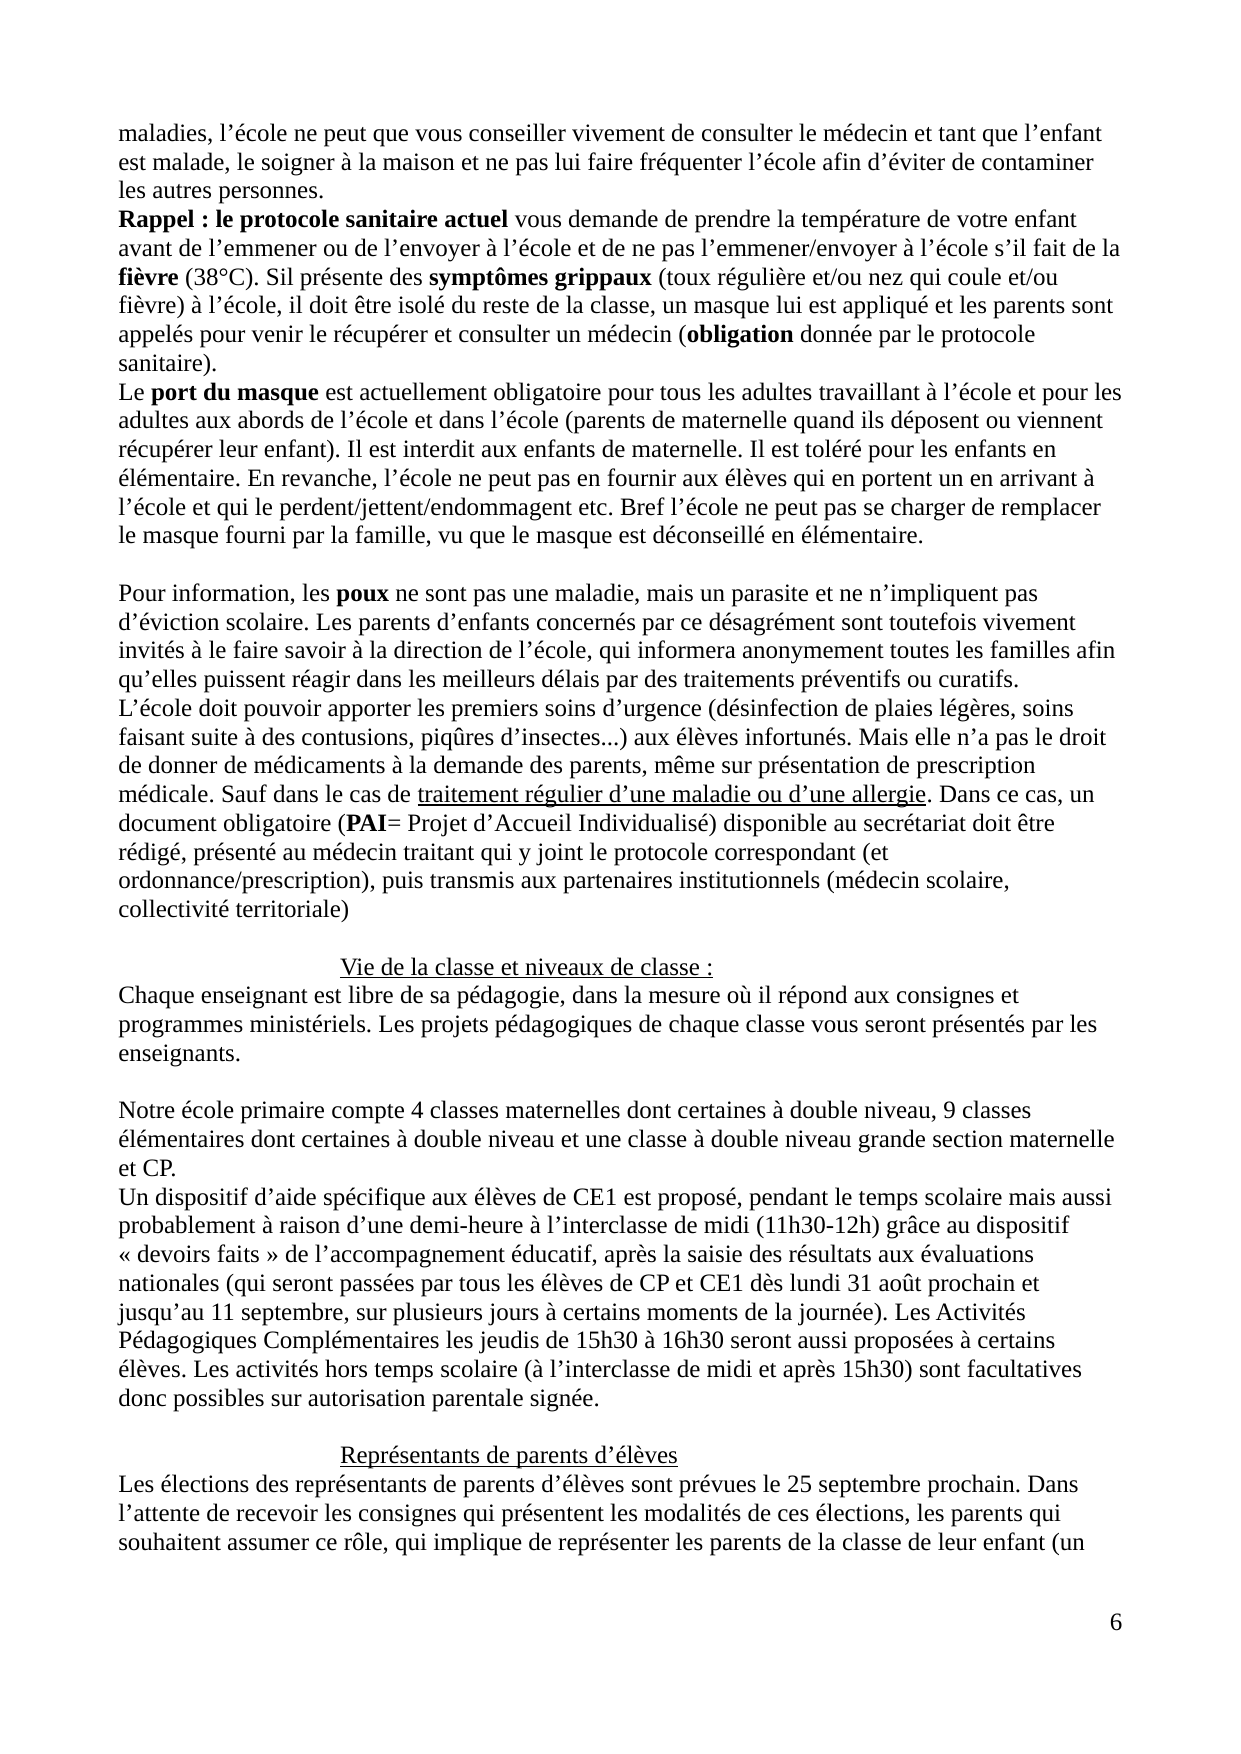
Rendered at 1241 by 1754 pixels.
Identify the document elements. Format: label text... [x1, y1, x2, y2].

text Rappel : le protocole sanitaire actuel vous demande de prendre la température de votre enfant avant de l’emmener ou de l’envoyer à l’école et de ne pas l’emmener/envoyer à l’école s’il fait de la fièvre (38°C). Sil présente des symptômes grippaux (toux régulière et/ou nez qui coule et/ou fièvre) à l’école, il doit être isolé du reste de la classe, un masque lui est appliqué et les parents sont appelés pour venir le récupérer et consulter un médecin (obligation donnée par le protocole sanitaire). [118, 204, 1122, 377]
text Pour information, les poux ne sont pas une maladie, mais un parasite et ne n’impliquent pas d’éviction scolaire. Les parents d’enfants concernés par ce désagrément sont toutefois vivement invités à le faire savoir à la direction de l’école, qui informera anonymement toutes les familles afin qu’elles puissent réagir dans les meilleurs délais par des traitements préventifs ou curatifs. [118, 578, 1122, 693]
text Chaque enseignant est libre de sa pédagogie, dans la mesure où il répond aux consignes et programmes ministériels. Les projets pédagogiques de chaque classe vous seront présentés par les enseignants. [118, 981, 1122, 1067]
text Un dispositif d’aide spécifique aux élèves de CE1 est proposé, pendant le temps scolaire mais aussi probablement à raison d’une demi-heure à l’interclasse de midi (11h30-12h) grâce au dispositif « devoirs faits » de l’accompagnement éducatif, après la saisie des résultats aux évaluations nationales (qui seront passées par tous les élèves de CP et CE1 dès lundi 31 août prochain et jusqu’au 11 septembre, sur plusieurs jours à certains moments de la journée). Les Activités Pédagogiques Complémentaires les jeudis de 15h30 à 16h30 seront aussi proposées à certains élèves. Les activités hors temps scolaire (à l’interclasse de midi et après 15h30) sont facultatives donc possibles sur autorisation parentale signée. [118, 1182, 1122, 1412]
text Représentants de parents d’élèves [118, 1441, 1122, 1469]
text Notre école primaire compte 4 classes maternelles dont certaines à double niveau, 9 classes élémentaires dont certaines à double niveau et une classe à double niveau grande section maternelle et CP. [118, 1096, 1122, 1182]
text L’école doit pouvoir apporter les premiers soins d’urgence (désinfection de plaies légères, soins faisant suite à des contusions, piqûres d’insectes...) aux élèves infortunés. Mais elle n’a pas le droit de donner de médicaments à la demande des parents, même sur présentation de prescription médicale. Sauf dans le cas de traitement régulier d’une maladie ou d’une allergie. Dans ce cas, un document obligatoire (PAI= Projet d’Accueil Individualisé) disponible au secrétariat doit être rédigé, présenté au médecin traitant qui y joint le protocole correspondant (et ordonnance/prescription), puis transmis aux partenaires institutionnels (médecin scolaire, collectivité territoriale) [118, 693, 1122, 923]
text Les élections des représentants de parents d’élèves sont prévues le 25 septembre prochain. Dans l’attente de recevoir les consignes qui présentent les modalités de ces élections, les parents qui souhaitent assumer ce rôle, qui implique de représenter les parents de la classe de leur enfant (un [118, 1469, 1122, 1556]
text Le port du masque est actuellement obligatoire pour tous les adultes travaillant à l’école et pour les adultes aux abords de l’école et dans l’école (parents de maternelle quand ils déposent ou viennent récupérer leur enfant). Il est interdit aux enfants de maternelle. Il est toléré pour les enfants en élémentaire. En revanche, l’école ne peut pas en fournir aux élèves qui en portent un en arrivant à l’école et qui le perdent/jettent/endommagent etc. Bref l’école ne peut pas se charger de remplacer le masque fourni par la famille, vu que le masque est déconseillé en élémentaire. [118, 377, 1122, 549]
text Vie de la classe et niveaux de classe : [118, 952, 1122, 981]
text maladies, l’école ne peut que vous conseiller vivement de consulter le médecin et tant que l’enfant est malade, le soigner à la maison et ne pas lui faire fréquenter l’école afin d’éviter de contaminer les autres personnes. [118, 118, 1122, 204]
